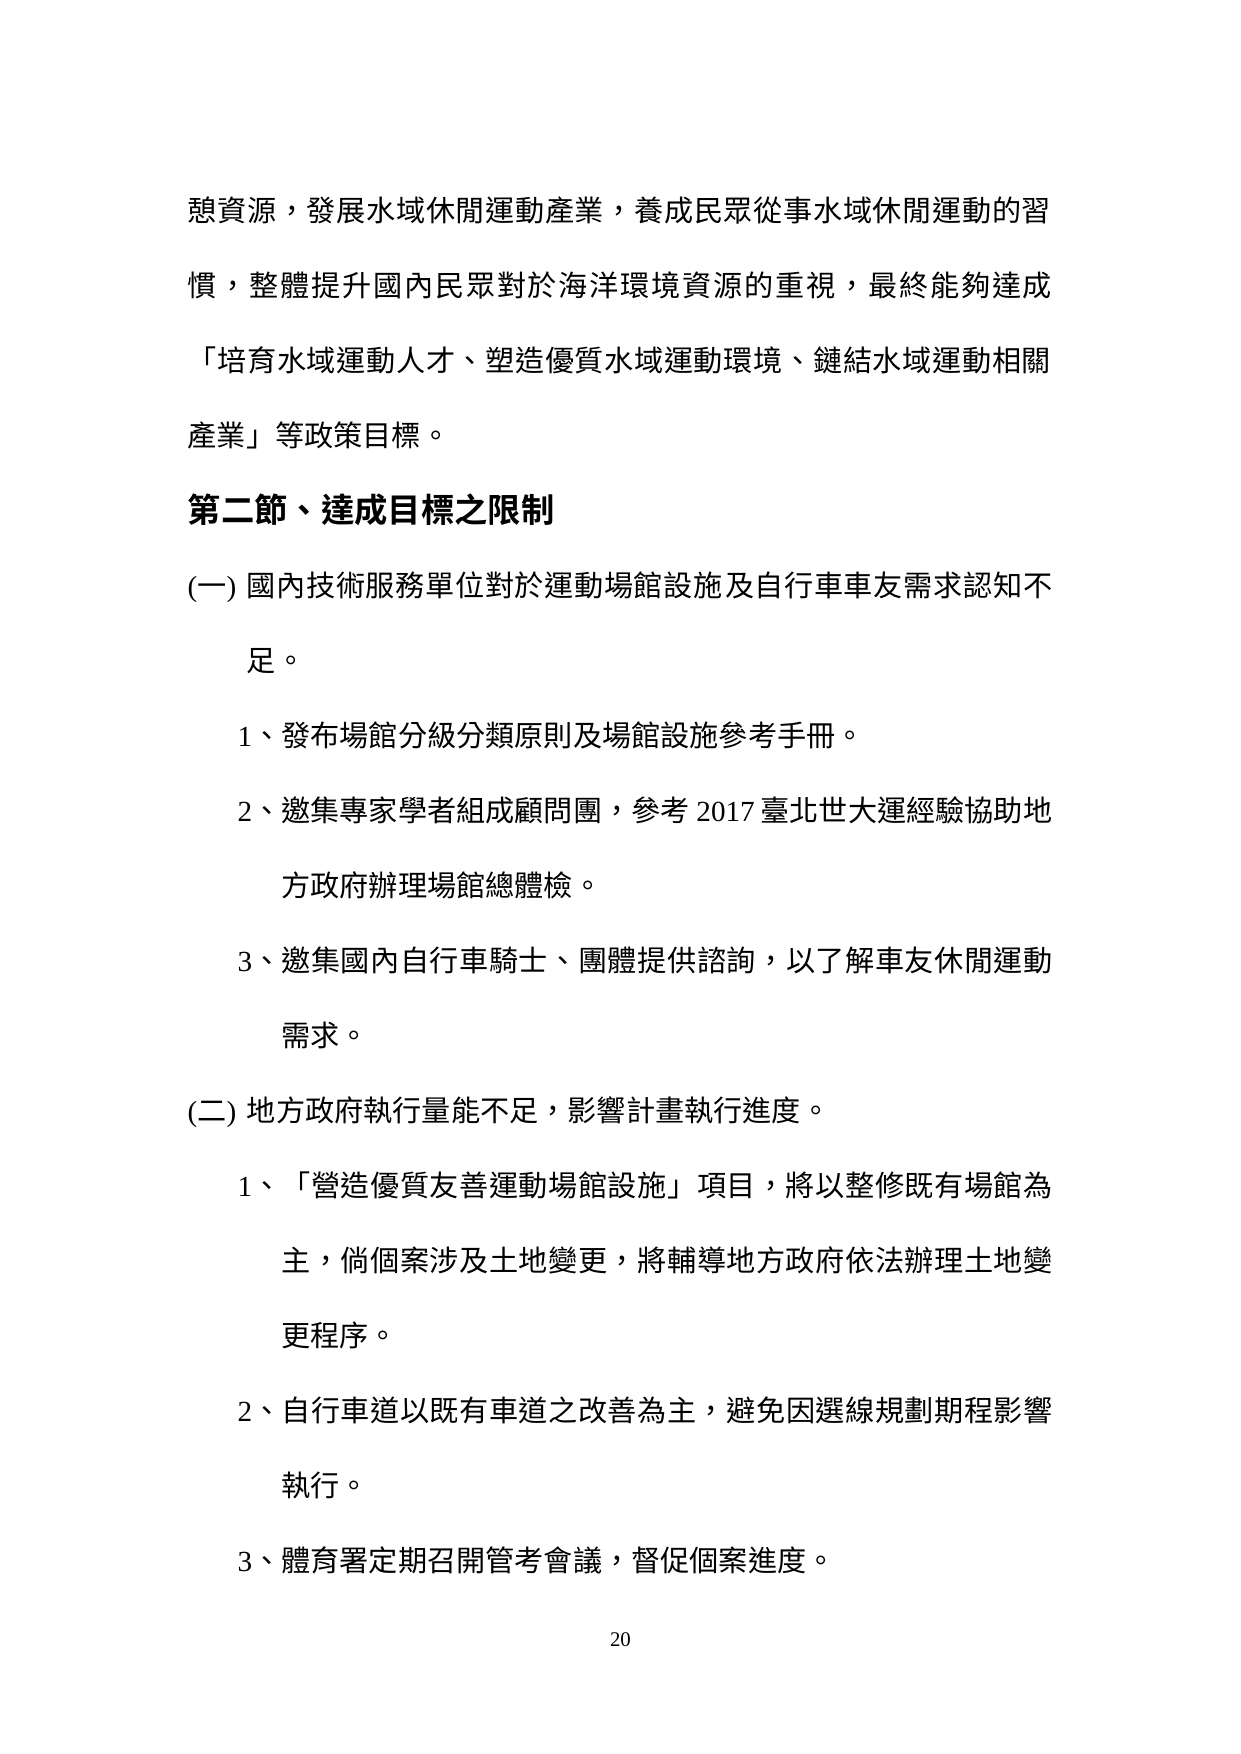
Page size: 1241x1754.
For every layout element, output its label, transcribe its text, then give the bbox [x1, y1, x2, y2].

list 邀集國內自行車騎士、團體提供諮詢，以了解車友休閒運動需求。 [237, 914, 1053, 1064]
list 體育署定期召開管考會議，督促個案進度。 [237, 1514, 1053, 1589]
text 憩資源，發展水域休閒運動產業，養成民眾從事水域休閒運動的習慣，整體提升國內民眾對於海洋環境資源的重視，最終能夠達成「培育水域運動人才、塑造優質水域運動環境、鏈結水域運動相關產業」等政策目標。 [187, 164, 1053, 464]
list 「營造優質友善運動場館設施」項目，將以整修既有場館為主，倘個案涉及土地變更，將輔導地方政府依法辦理土地變更程序。 [237, 1139, 1053, 1364]
list 國內技術服務單位對於運動場館設施及自行車車友需求認知不足。 [187, 539, 1053, 689]
list 自行車道以既有車道之改善為主，避免因選線規劃期程影響執行。 [237, 1364, 1053, 1514]
subtitle 第二節、達成目標之限制 [187, 464, 1053, 539]
list 邀集專家學者組成顧問團，參考2017臺北世大運經驗協助地方政府辦理場館總體檢。 [237, 764, 1053, 914]
list 地方政府執行量能不足，影響計畫執行進度。 [187, 1064, 1053, 1139]
list 發布場館分級分類原則及場館設施參考手冊。 [237, 689, 1053, 764]
